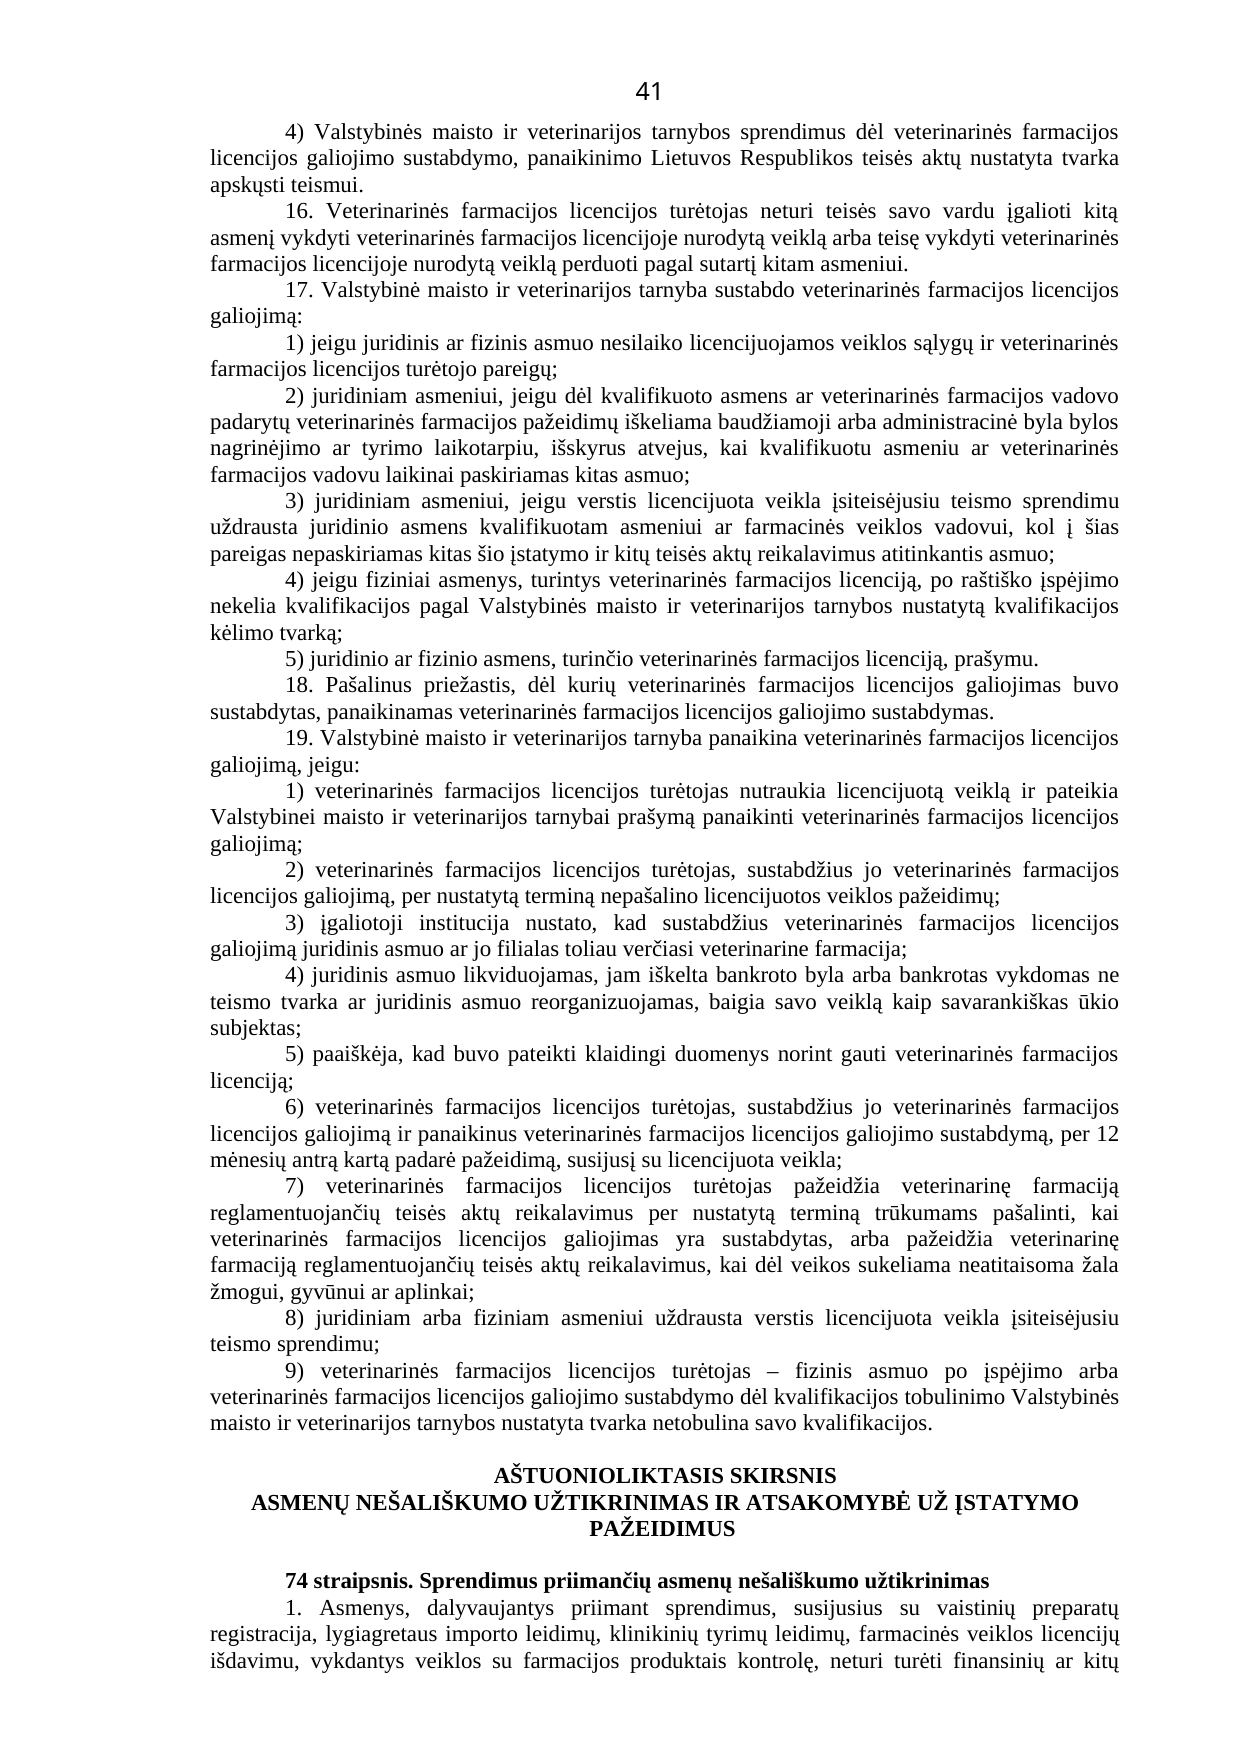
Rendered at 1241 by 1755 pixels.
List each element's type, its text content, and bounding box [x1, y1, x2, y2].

text 5) paaiškėja, kad buvo pateikti klaidingi duomenys norint gauti veterinarinės farmacijos licenciją; [210, 1041, 1120, 1093]
text 4) Valstybinės maisto ir veterinarijos tarnybos sprendimus dėl veterinarinės farmacijos licencijos galiojimo sustabdymo, panaikinimo Lietuvos Respublikos teisės aktų nustatyta tvarka apskųsti teismui. [210, 118, 1120, 197]
text 1. Asmenys, dalyvaujantys priimant sprendimus, susijusius su vaistinių preparatų registracija, lygiagretaus importo leidimų, klinikinių tyrimų leidimų, farmacinės veiklos licencijų išdavimu, vykdantys veiklos su farmacijos produktais kontrolę, neturi turėti finansinių ar kitų [210, 1594, 1120, 1673]
text 9) veterinarinės farmacijos licencijos turėtojas – fizinis asmuo po įspėjimo arba veterinarinės farmacijos licencijos galiojimo sustabdymo dėl kvalifikacijos tobulinimo Valstybinės maisto ir veterinarijos tarnybos nustatyta tvarka netobulina savo kvalifikacijos. [210, 1357, 1120, 1436]
text 74 straipsnis. Sprendimus priimančių asmenų nešališkumo užtikrinimas [210, 1568, 1120, 1594]
text 2) juridiniam asmeniui, jeigu dėl kvalifikuoto asmens ar veterinarinės farmacijos vadovo padarytų veterinarinės farmacijos pažeidimų iškeliama baudžiamoji arba administracinė byla bylos nagrinėjimo ar tyrimo laikotarpiu, išskyrus atvejus, kai kvalifikuotu asmeniu ar veterinarinės farmacijos vadovu laikinai paskiriamas kitas asmuo; [210, 382, 1120, 487]
text 8) juridiniam arba fiziniam asmeniui uždrausta verstis licencijuota veikla įsiteisėjusiu teismo sprendimu; [210, 1304, 1120, 1357]
text 4) jeigu fiziniai asmenys, turintys veterinarinės farmacijos licenciją, po raštiško įspėjimo nekelia kvalifikacijos pagal Valstybinės maisto ir veterinarijos tarnybos nustatytą kvalifikacijos kėlimo tvarką; [210, 566, 1120, 645]
text 4) juridinis asmuo likviduojamas, jam iškelta bankroto byla arba bankrotas vykdomas ne teismo tvarka ar juridinis asmuo reorganizuojamas, baigia savo veiklą kaip savarankiškas ūkio subjektas; [210, 961, 1120, 1041]
text 7) veterinarinės farmacijos licencijos turėtojas pažeidžia veterinarinę farmaciją reglamentuojančių teisės aktų reikalavimus per nustatytą terminą trūkumams pašalinti, kai veterinarinės farmacijos licencijos galiojimas yra sustabdytas, arba pažeidžia veterinarinę farmaciją reglamentuojančių teisės aktų reikalavimus, kai dėl veikos sukeliama neatitaisoma žala žmogui, gyvūnui ar aplinkai; [210, 1172, 1120, 1304]
text 5) juridinio ar fizinio asmens, turinčio veterinarinės farmacijos licenciją, prašymu. [210, 645, 1120, 672]
text 16. Veterinarinės farmacijos licencijos turėtojas neturi teisės savo vardu įgalioti kitą asmenį vykdyti veterinarinės farmacijos licencijoje nurodytą veiklą arba teisę vykdyti veterinarinės farmacijos licencijoje nurodytą veiklą perduoti pagal sutartį kitam asmeniui. [210, 197, 1120, 276]
text 19. Valstybinė maisto ir veterinarijos tarnyba panaikina veterinarinės farmacijos licencijos galiojimą, jeigu: [210, 724, 1120, 777]
text ASMENŲ NEŠALIŠKUMO UŽTIKRINIMAS IR ATSAKOMYBĖ UŽ ĮSTATYMO PAŽEIDIMUS [210, 1488, 1120, 1541]
text 17. Valstybinė maisto ir veterinarijos tarnyba sustabdo veterinarinės farmacijos licencijos galiojimą: [210, 276, 1120, 329]
text 2) veterinarinės farmacijos licencijos turėtojas, sustabdžius jo veterinarinės farmacijos licencijos galiojimą, per nustatytą terminą nepašalino licencijuotos veiklos pažeidimų; [210, 856, 1120, 909]
text 1) jeigu juridinis ar fizinis asmuo nesilaiko licencijuojamos veiklos sąlygų ir veterinarinės farmacijos licencijos turėtojo pareigų; [210, 329, 1120, 382]
text 3) juridiniam asmeniui, jeigu verstis licencijuota veikla įsiteisėjusiu teismo sprendimu uždrausta juridinio asmens kvalifikuotam asmeniui ar farmacinės veiklos vadovui, kol į šias pareigas nepaskiriamas kitas šio įstatymo ir kitų teisės aktų reikalavimus atitinkantis asmuo; [210, 487, 1120, 566]
text 1) veterinarinės farmacijos licencijos turėtojas nutraukia licencijuotą veiklą ir pateikia Valstybinei maisto ir veterinarijos tarnybai prašymą panaikinti veterinarinės farmacijos licencijos galiojimą; [210, 777, 1120, 856]
text 18. Pašalinus priežastis, dėl kurių veterinarinės farmacijos licencijos galiojimas buvo sustabdytas, panaikinamas veterinarinės farmacijos licencijos galiojimo sustabdymas. [210, 672, 1120, 724]
text AŠTUONIOLIKTASIS SKIRSNIS [210, 1462, 1120, 1488]
text 6) veterinarinės farmacijos licencijos turėtojas, sustabdžius jo veterinarinės farmacijos licencijos galiojimą ir panaikinus veterinarinės farmacijos licencijos galiojimo sustabdymą, per 12 mėnesių antrą kartą padarė pažeidimą, susijusį su licencijuota veikla; [210, 1093, 1120, 1172]
text 3) įgaliotoji institucija nustato, kad sustabdžius veterinarinės farmacijos licencijos galiojimą juridinis asmuo ar jo filialas toliau verčiasi veterinarine farmacija; [210, 909, 1120, 961]
